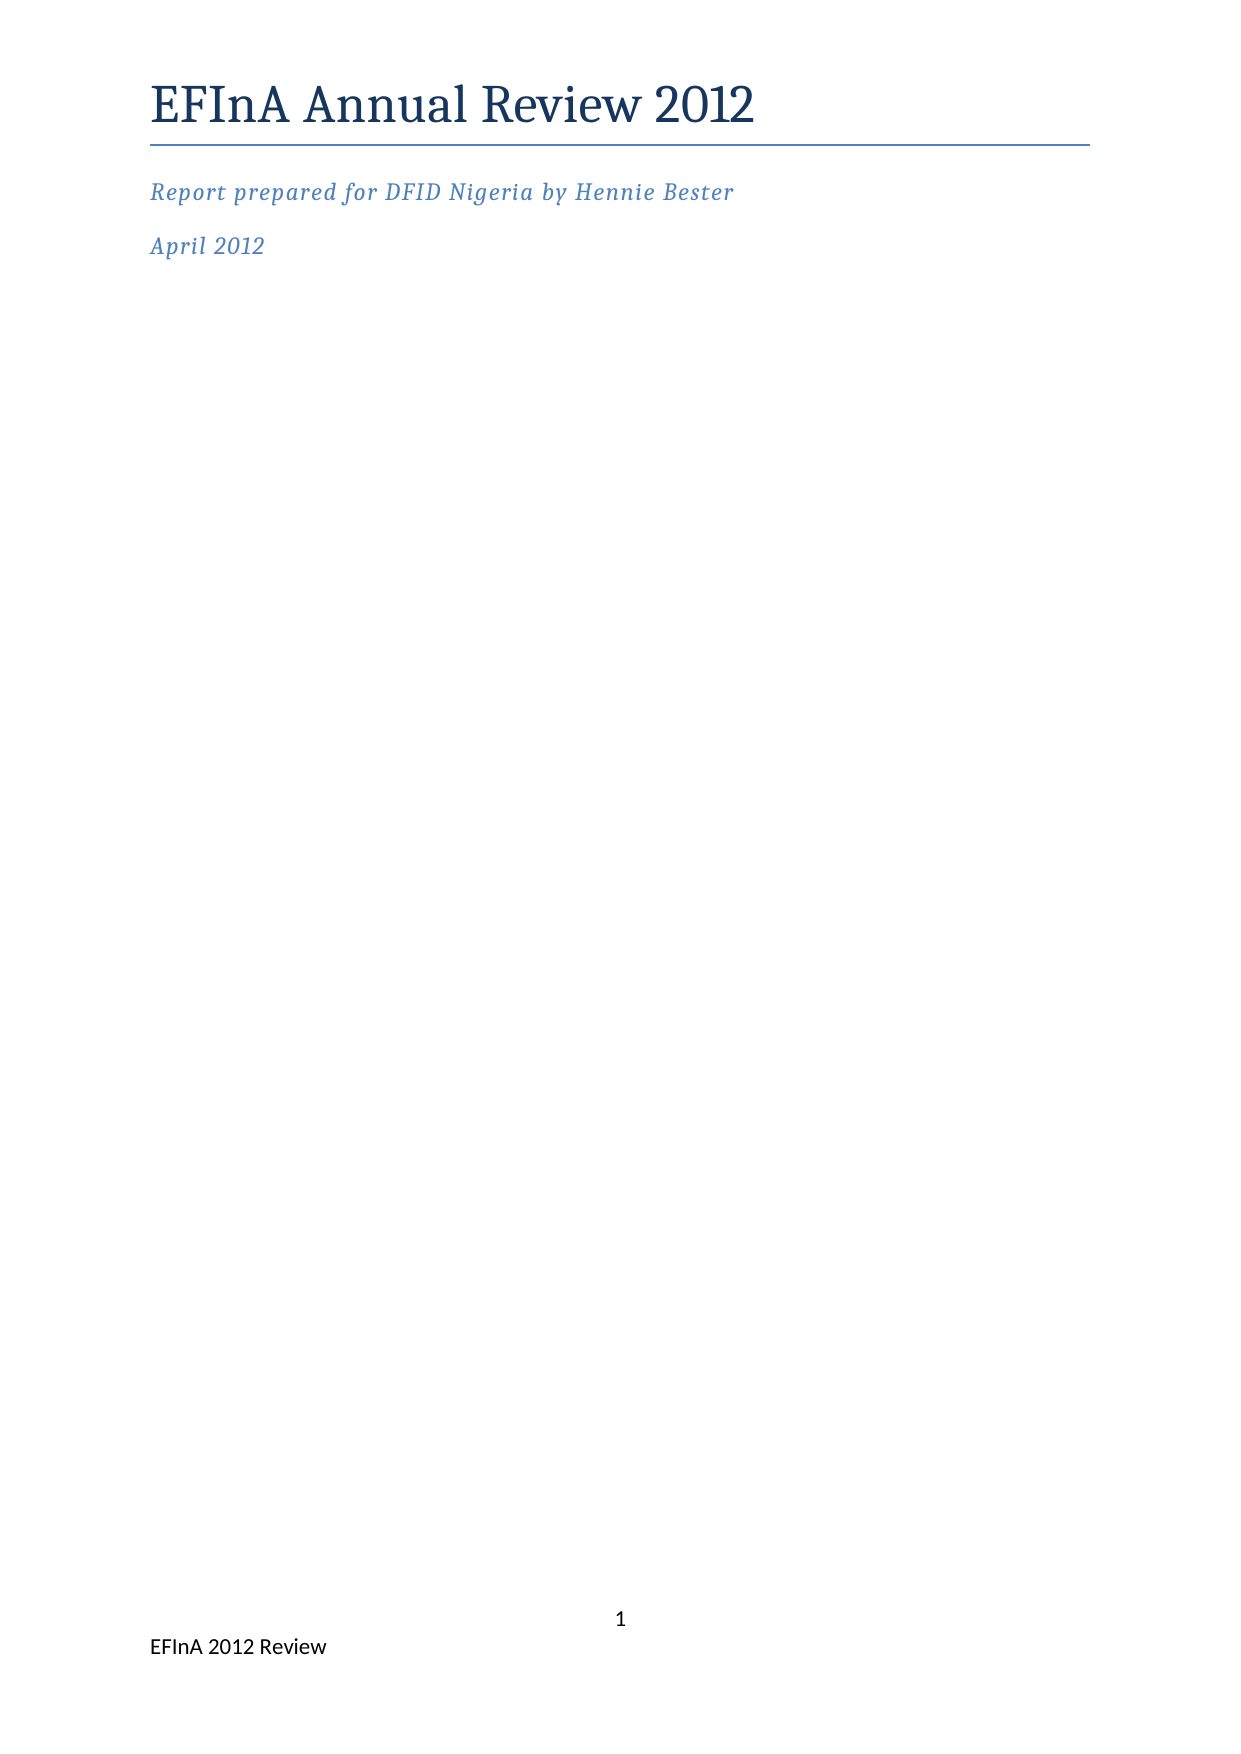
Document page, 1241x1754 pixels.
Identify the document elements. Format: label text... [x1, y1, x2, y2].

subtitle Report prepared for DFID Nigeria by Hennie Bester [150, 178, 1090, 206]
title EFInA Annual Review 2012 [150, 74, 1090, 144]
subtitle April 2012 [150, 232, 1090, 260]
